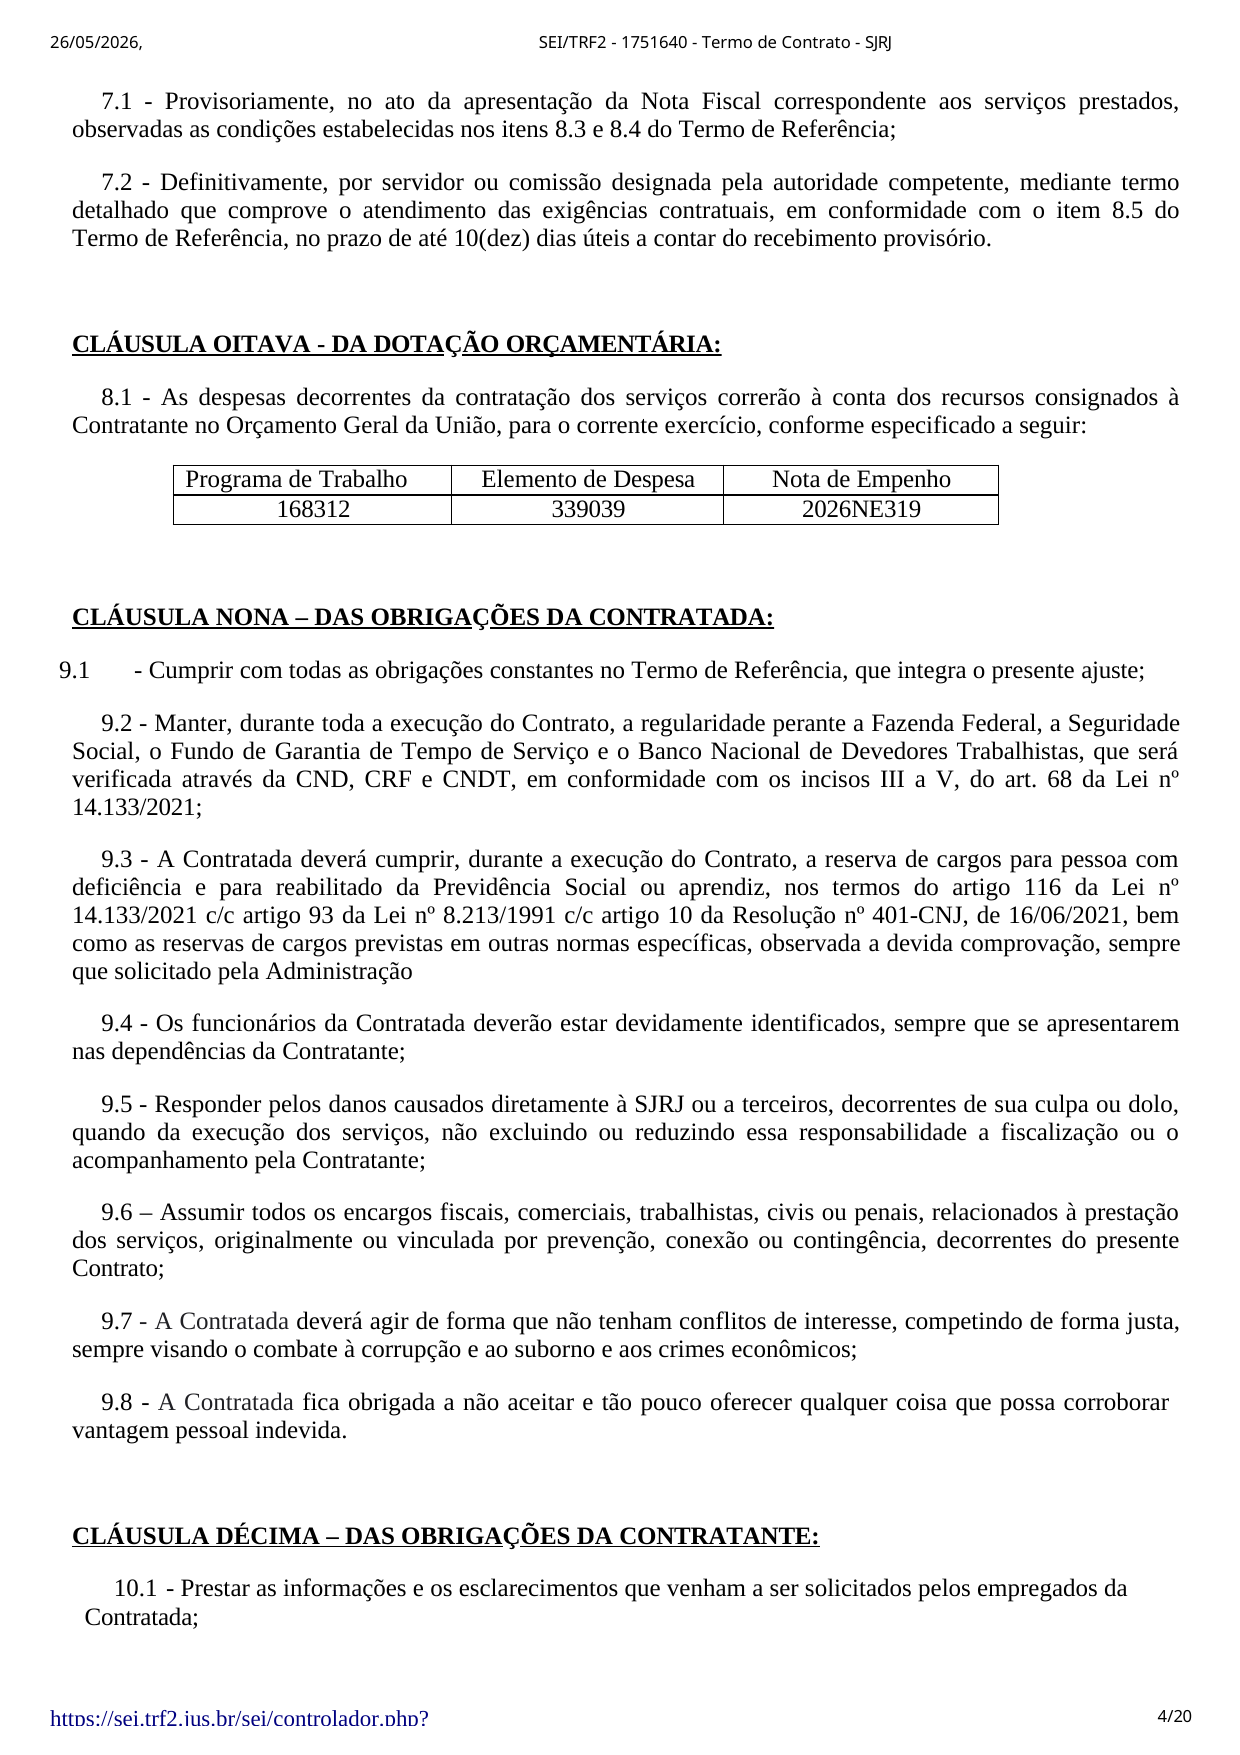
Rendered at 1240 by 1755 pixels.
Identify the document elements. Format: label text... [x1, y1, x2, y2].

table_cell 168312 [174, 496, 451, 524]
list - As despesas decorrentes da contratação dos serviços correrão à conta dos recursos consignados à Contratante no Orçamento Geral da União, para o corrente exercício, conforme especificado a seguir: [72, 383, 1181, 438]
subtitle CLÁUSULA OITAVA - DA DOTAÇÃO ORÇAMENTÁRIA: [72, 329, 1181, 358]
table_cell 2026NE319 [724, 496, 998, 524]
list - A Contratada fica obrigada a não aceitar e tão pouco oferecer qualquer coisa que possa corroborar vantagem pessoal indevida. [72, 1388, 1171, 1443]
list - Manter, durante toda a execução do Contrato, a regularidade perante a Fazenda Federal, a Seguridade Social, o Fundo de Garantia de Tempo de Serviço e o Banco Nacional de Devedores Trabalhistas, que será verificada através da CND, CRF e CNDT, em conformidade com os incisos III a V, do art. 68 da Lei nº 14.133/2021; [72, 709, 1181, 820]
list - A Contratada deverá cumprir, durante a execução do Contrato, a reserva de cargos para pessoa com deficiência e para reabilitado da Previdência Social ou aprendiz, nos termos do artigo 116 da Lei nº 14.133/2021 c/c artigo 93 da Lei nº 8.213/1991 c/c artigo 10 da Resolução nº 401-CNJ, de 16/06/2021, bem como as reservas de cargos previstas em outras normas específicas, observada a devida comprovação, sempre que solicitado pela Administração [72, 845, 1181, 985]
list - A Contratada deverá agir de forma que não tenham conflitos de interesse, competindo de forma justa, sempre visando o combate à corrupção e ao suborno e aos crimes econômicos; [72, 1307, 1181, 1363]
list – Assumir todos os encargos fiscais, comerciais, trabalhistas, civis ou penais, relacionados à prestação dos serviços, originalmente ou vinculada por prevenção, conexão ou contingência, decorrentes do presente Contrato; [72, 1199, 1181, 1282]
table_cell 339039 [452, 496, 723, 524]
subtitle CLÁUSULA DÉCIMA – DAS OBRIGAÇÕES DA CONTRATANTE: [72, 1521, 1181, 1550]
list - Os funcionários da Contratada deverão estar devidamente identificados, sempre que se apresentarem nas dependências da Contratante; [72, 1009, 1181, 1065]
list - Responder pelos danos causados diretamente à SJRJ ou a terceiros, decorrentes de sua culpa ou dolo, quando da execução dos serviços, não excluindo ou reduzindo essa responsabilidade a fiscalização ou o acompanhamento pela Contratante; [72, 1090, 1181, 1174]
list - Provisoriamente, no ato da apresentação da Nota Fiscal correspondente aos serviços prestados, observadas as condições estabelecidas nos itens 8.3 e 8.4 do Termo de Referência; [72, 87, 1181, 143]
table_header Nota de Empenho [724, 466, 998, 494]
list - Definitivamente, por servidor ou comissão designada pela autoridade competente, mediante termo detalhado que comprove o atendimento das exigências contratuais, em conformidade com o item 8.5 do Termo de Referência, no prazo de até 10(dez) dias úteis a contar do recebimento provisório. [72, 168, 1181, 252]
table_header Programa de Trabalho [174, 466, 451, 494]
subtitle CLÁUSULA NONA – DAS OBRIGAÇÕES DA CONTRATADA: [72, 602, 1181, 631]
table_header Elemento de Despesa [452, 466, 723, 494]
list - Prestar as informações e os esclarecimentos que venham a ser solicitados pelos empregados da Contratada; [84, 1575, 1158, 1630]
list - Cumprir com todas as obrigações constantes no Termo de Referência, que integra o presente ajuste; [59, 655, 1181, 684]
